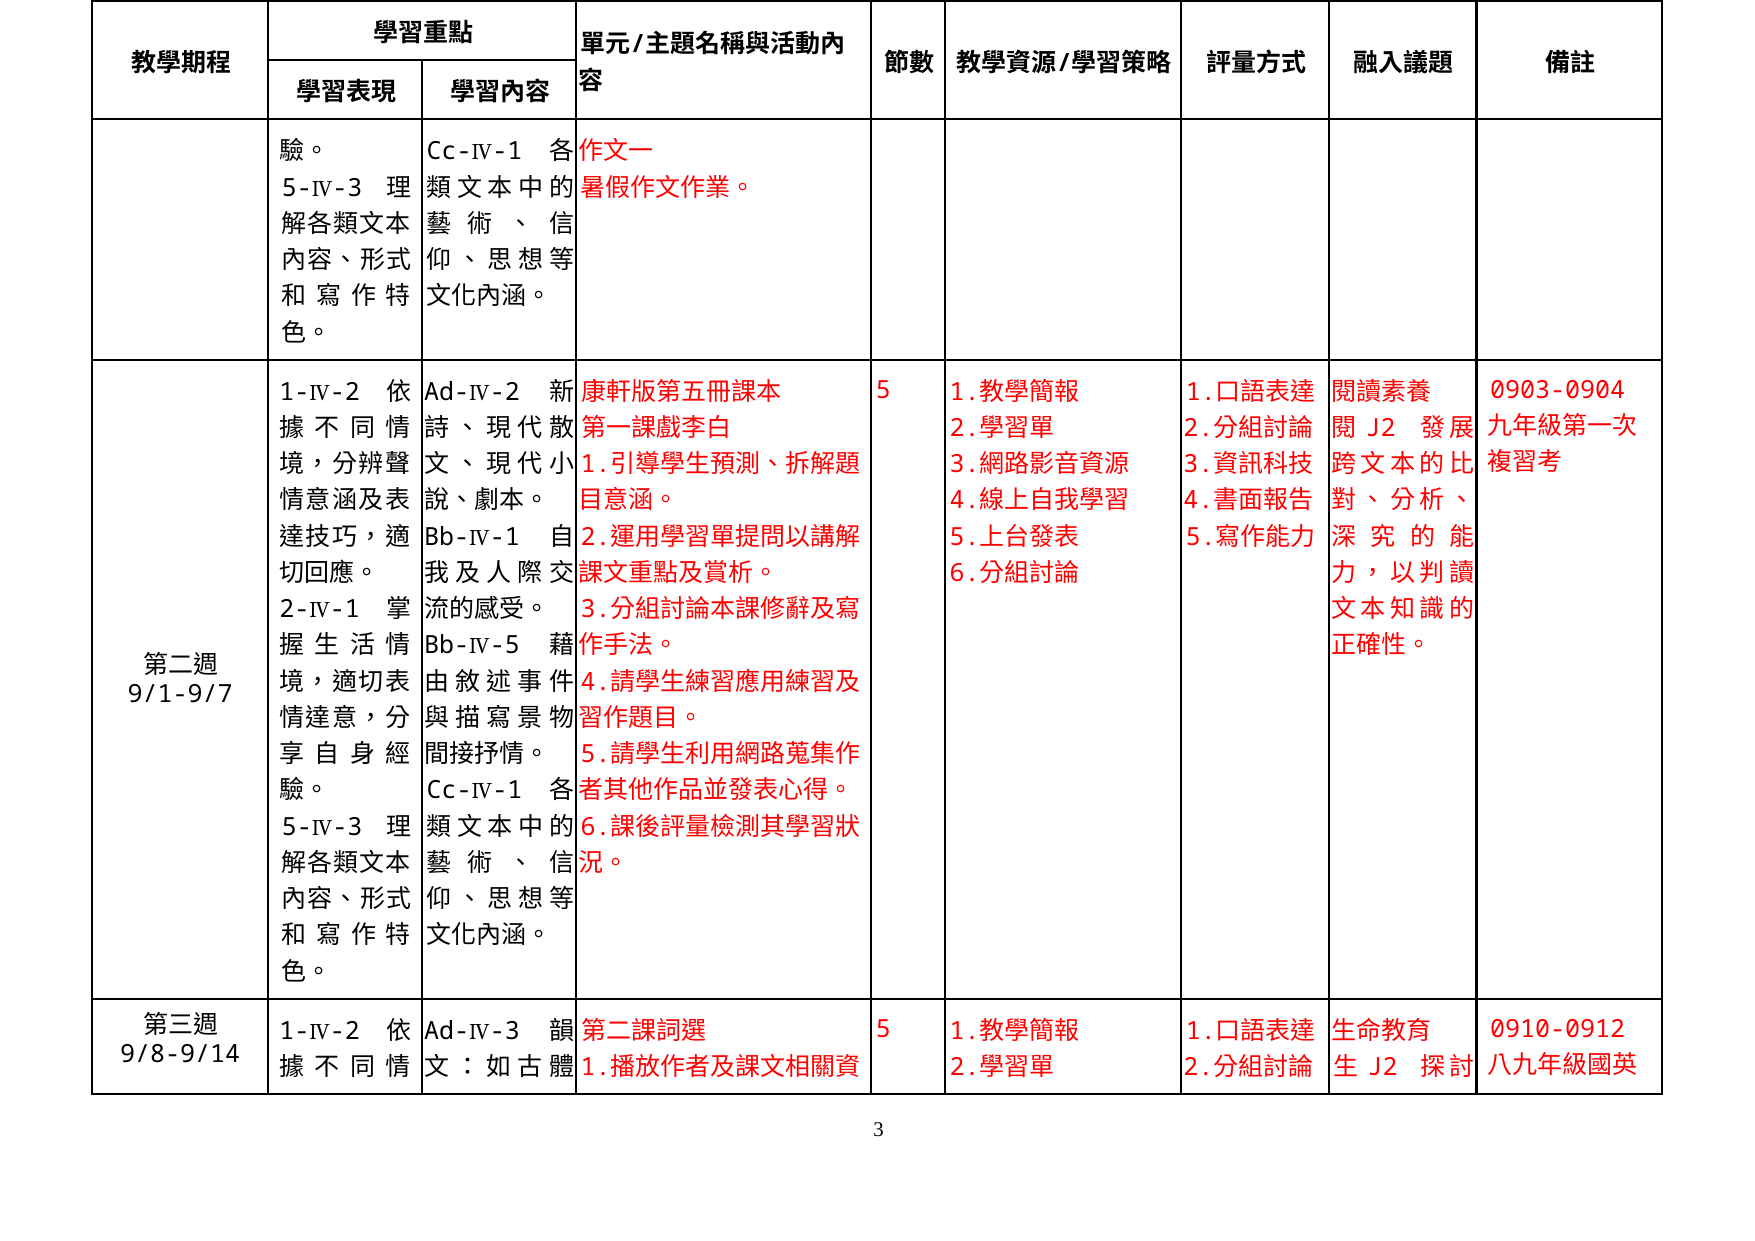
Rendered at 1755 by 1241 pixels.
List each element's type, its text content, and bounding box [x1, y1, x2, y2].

table_cell 1.教學簡報 2.學習單 3.網路影音資源 4.線上自我學習 5.上台發表 6.分組討論 [946, 361, 1180, 998]
table_cell 1-Ⅳ-2 依據不同情境，分辨聲情意涵及表達技巧，適切回應。 2-Ⅳ-1 掌握生活情境，適切表情達意，分享自身經驗。 5-Ⅳ-3 理解各類文本內容、形式和寫作特色。 [269, 361, 421, 998]
table_cell Ad-Ⅳ-2 新詩、現代散文、現代小說、劇本。 Bb-Ⅳ-1 自我及人際交流的感受。 Bb-Ⅳ-5 藉由敘述事件與描寫景物間接抒情。 Cc-Ⅳ-1 各類文本中的藝術、信仰、思想等文化內涵。 [423, 361, 575, 998]
table_header 單元/主題名稱與活動內容 [577, 2, 870, 118]
table_cell 閱讀素養 閱J2 發展跨文本的比對、分析、深究的能力，以判讀文本知識的正確性。 [1330, 361, 1475, 998]
table_header 教學資源/學習策略 [946, 2, 1180, 118]
table_cell 作文一 暑假作文作業。 [577, 120, 870, 359]
table_cell 康軒版第五冊課本 第一課戲李白 1.引導學生預測、拆解題目意涵。 2.運用學習單提問以講解課文重點及賞析。 3.分組討論本課修辭及寫作手法。 4.請學生練習應用練習及習作題目。 5.請學生利用網路蒐集作者其他作品並發表心得。 6.課後評量檢測其學習狀況。 [577, 361, 870, 998]
table_cell Ad-Ⅳ-3 韻文：如古體 [423, 1000, 575, 1093]
table_cell 驗。 5-Ⅳ-3 理解各類文本內容、形式和寫作特色。 [269, 120, 421, 359]
table_cell 5 [872, 361, 944, 998]
table_header 評量方式 [1182, 2, 1328, 118]
table_cell [946, 120, 1180, 359]
table_cell [1478, 120, 1661, 359]
table_cell 第二週 9/1-9/7 [93, 361, 267, 998]
table_cell [1182, 120, 1328, 359]
table_cell [93, 120, 267, 359]
table_header 教學期程 [93, 2, 267, 118]
table_cell 生命教育 生J2 探討 [1330, 1000, 1475, 1093]
table_cell 1.口語表達 2.分組討論 3.資訊科技 4.書面報告 5.寫作能力 [1182, 361, 1328, 998]
table_cell 第三週 9/8-9/14 [93, 1000, 267, 1093]
table_cell Cc-Ⅳ-1 各類文本中的藝術、信仰、思想等文化內涵。 [423, 120, 575, 359]
table_cell 學習表現 [269, 61, 421, 118]
table_header 節數 [872, 2, 944, 118]
table_cell 5 [872, 1000, 944, 1093]
table_header 融入議題 [1330, 2, 1475, 118]
table_cell 1.教學簡報 2.學習單 [946, 1000, 1180, 1093]
table_header 備註 [1478, 2, 1661, 118]
table_cell 0903-0904九年級第一次複習考 [1478, 361, 1661, 998]
table_header 學習重點 [269, 2, 575, 59]
table_cell 學習內容 [423, 61, 575, 118]
table_cell 1.口語表達 2.分組討論 [1182, 1000, 1328, 1093]
table_cell 第二課詞選 1.播放作者及課文相關資 [577, 1000, 870, 1093]
table_cell 0910-0912八九年級國英 [1478, 1000, 1661, 1093]
table_cell 1-Ⅳ-2 依據不同情 [269, 1000, 421, 1093]
table_cell [872, 120, 944, 359]
table_cell [1330, 120, 1475, 359]
